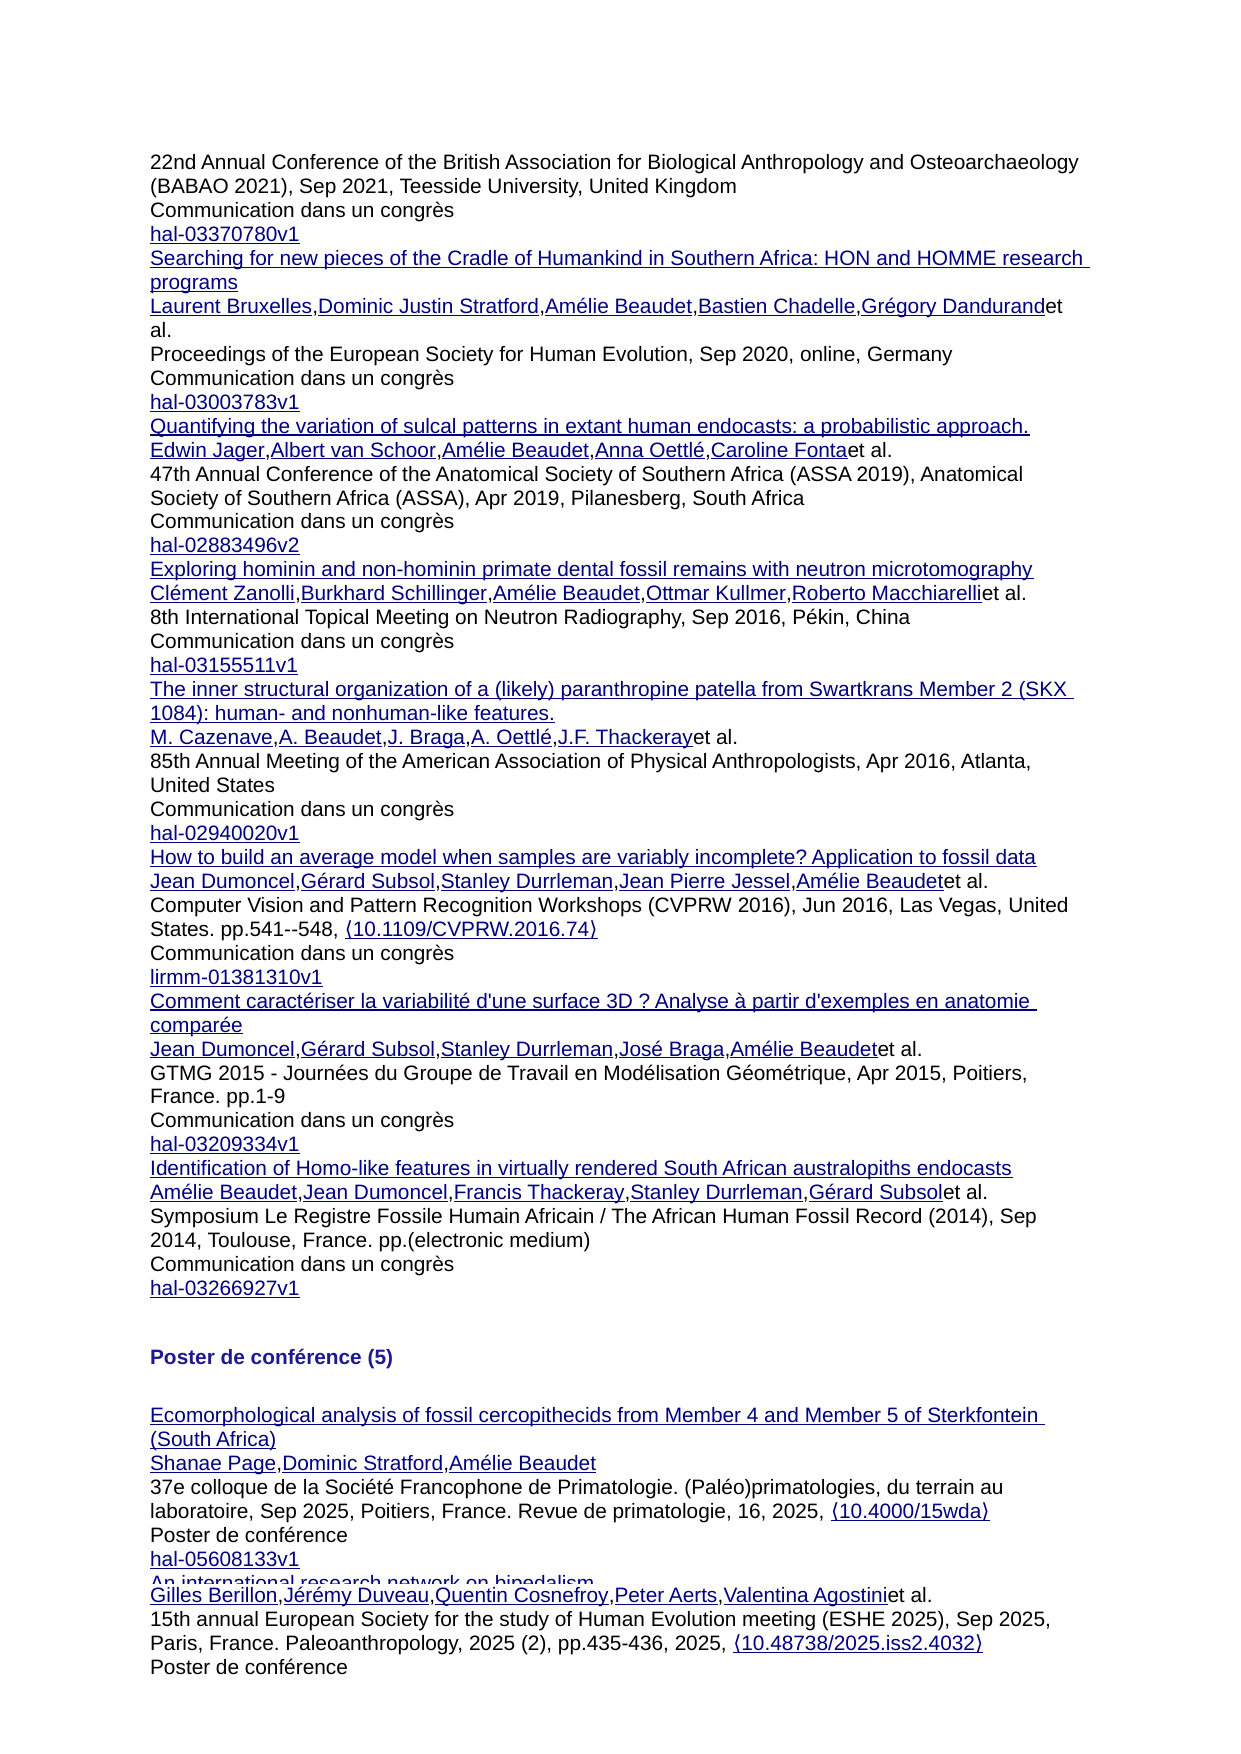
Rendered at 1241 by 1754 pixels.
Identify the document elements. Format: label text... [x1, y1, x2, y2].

table_cell Comment caractériser la variabilité d'une surface 3D ? Analyse à partir d'exemples en anatomie comparée Jean Dumoncel,Gérard Subsol,Stanley Durrleman,José Braga,Amélie Beaudetet al. GTMG 2015 - Journées du Groupe de Travail en Modélisation Géométrique, Apr 2015, Poitiers, France. pp.1-9 Communication dans un congrès hal-03209334v1 [150, 989, 1090, 1156]
table_cell programs Laurent Bruxelles,Dominic Justin Stratford,Amélie Beaudet,Bastien Chadelle,Grégory Dandurandet al. Proceedings of the European Society for Human Evolution, Sep 2020, online, Germany Communication dans un congrès hal-03003783v1 [150, 268, 1090, 413]
table_cell Identification of Homo-like features in virtually rendered South African australopiths endocasts Amélie Beaudet,Jean Dumoncel,Francis Thackeray,Stanley Durrleman,Gérard Subsolet al. Symposium Le Registre Fossile Humain Africain / The African Human Fossil Record (2014), Sep 2014, Toulouse, France. pp.(electronic medium) Communication dans un congrès hal-03266927v1 [150, 1156, 1090, 1300]
subtitle Poster de conférence (5) [150, 1345, 1090, 1369]
table_cell How to build an average model when samples are variably incomplete? Application to fossil data Jean Dumoncel,Gérard Subsol,Stanley Durrleman,Jean Pierre Jessel,Amélie Beaudetet al. Computer Vision and Pattern Recognition Workshops (CVPRW 2016), Jun 2016, Las Vegas, United States. pp.541--548, ⟨10.1109/CVPRW.2016.74⟩ Communication dans un congrès lirmm-01381310v1 [150, 845, 1090, 988]
table_cell Exploring hominin and non-hominin primate dental fossil remains with neutron microtomography Clément Zanolli,Burkhard Schillinger,Amélie Beaudet,Ottmar Kullmer,Roberto Macchiarelliet al. 8th International Topical Meeting on Neutron Radiography, Sep 2016, Pékin, China Communication dans un congrès hal-03155511v1 [150, 557, 1090, 677]
table_header Ecomorphological analysis of fossil cercopithecids from Member 4 and Member 5 of Sterkfontein (South Africa) Shanae Page,Dominic Stratford,Amélie Beaudet 37e colloque de la Société Francophone de Primatologie. (Paléo)primatologies, du terrain au laboratoire, Sep 2025, Poitiers, France. Revue de primatologie, 16, 2025, ⟨10.4000/15wda⟩ Poster de conférence hal-05608133v1 [150, 1403, 1090, 1571]
table_cell Searching for new pieces of the Cradle of Humankind in Southern Africa: HON and HOMME research [150, 246, 1090, 267]
table_cell Quantifying the variation of sulcal patterns in extant human endocasts: a probabilistic approach. Edwin Jager,Albert van Schoor,Amélie Beaudet,Anna Oettlé,Caroline Fontaet al. 47th Annual Conference of the Anatomical Society of Southern Africa (ASSA 2019), Anatomical Society of Southern Africa (ASSA), Apr 2019, Pilanesberg, South Africa Communication dans un congrès hal-02883496v2 [150, 414, 1090, 557]
table_cell The inner structural organization of a (likely) paranthropine patella from Swartkrans Member 2 (SKX 1084): human- and nonhuman-like features. M. Cazenave,A. Beaudet,J. Braga,A. Oettlé,J.F. Thackerayet al. 85th Annual Meeting of the American Association of Physical Anthropologists, Apr 2016, Atlanta, United States Communication dans un congrès hal-02940020v1 [150, 677, 1090, 845]
table_cell An international research network on bipedalism Gilles Berillon,Jérémy Duveau,Quentin Cosnefroy,Peter Aerts,Valentina Agostiniet al. 15th annual European Society for the study of Human Evolution meeting (ESHE 2025), Sep 2025, Paris, France. Paleoanthropology, 2025 (2), pp.435-436, 2025, ⟨10.48738/2025.iss2.4032⟩ Poster de conférence [150, 1571, 1090, 1679]
table_cell 22nd Annual Conference of the British Association for Biological Anthropology and Osteoarchaeology (BABAO 2021), Sep 2021, Teesside University, United Kingdom Communication dans un congrès hal-03370780v1 [150, 150, 1090, 246]
